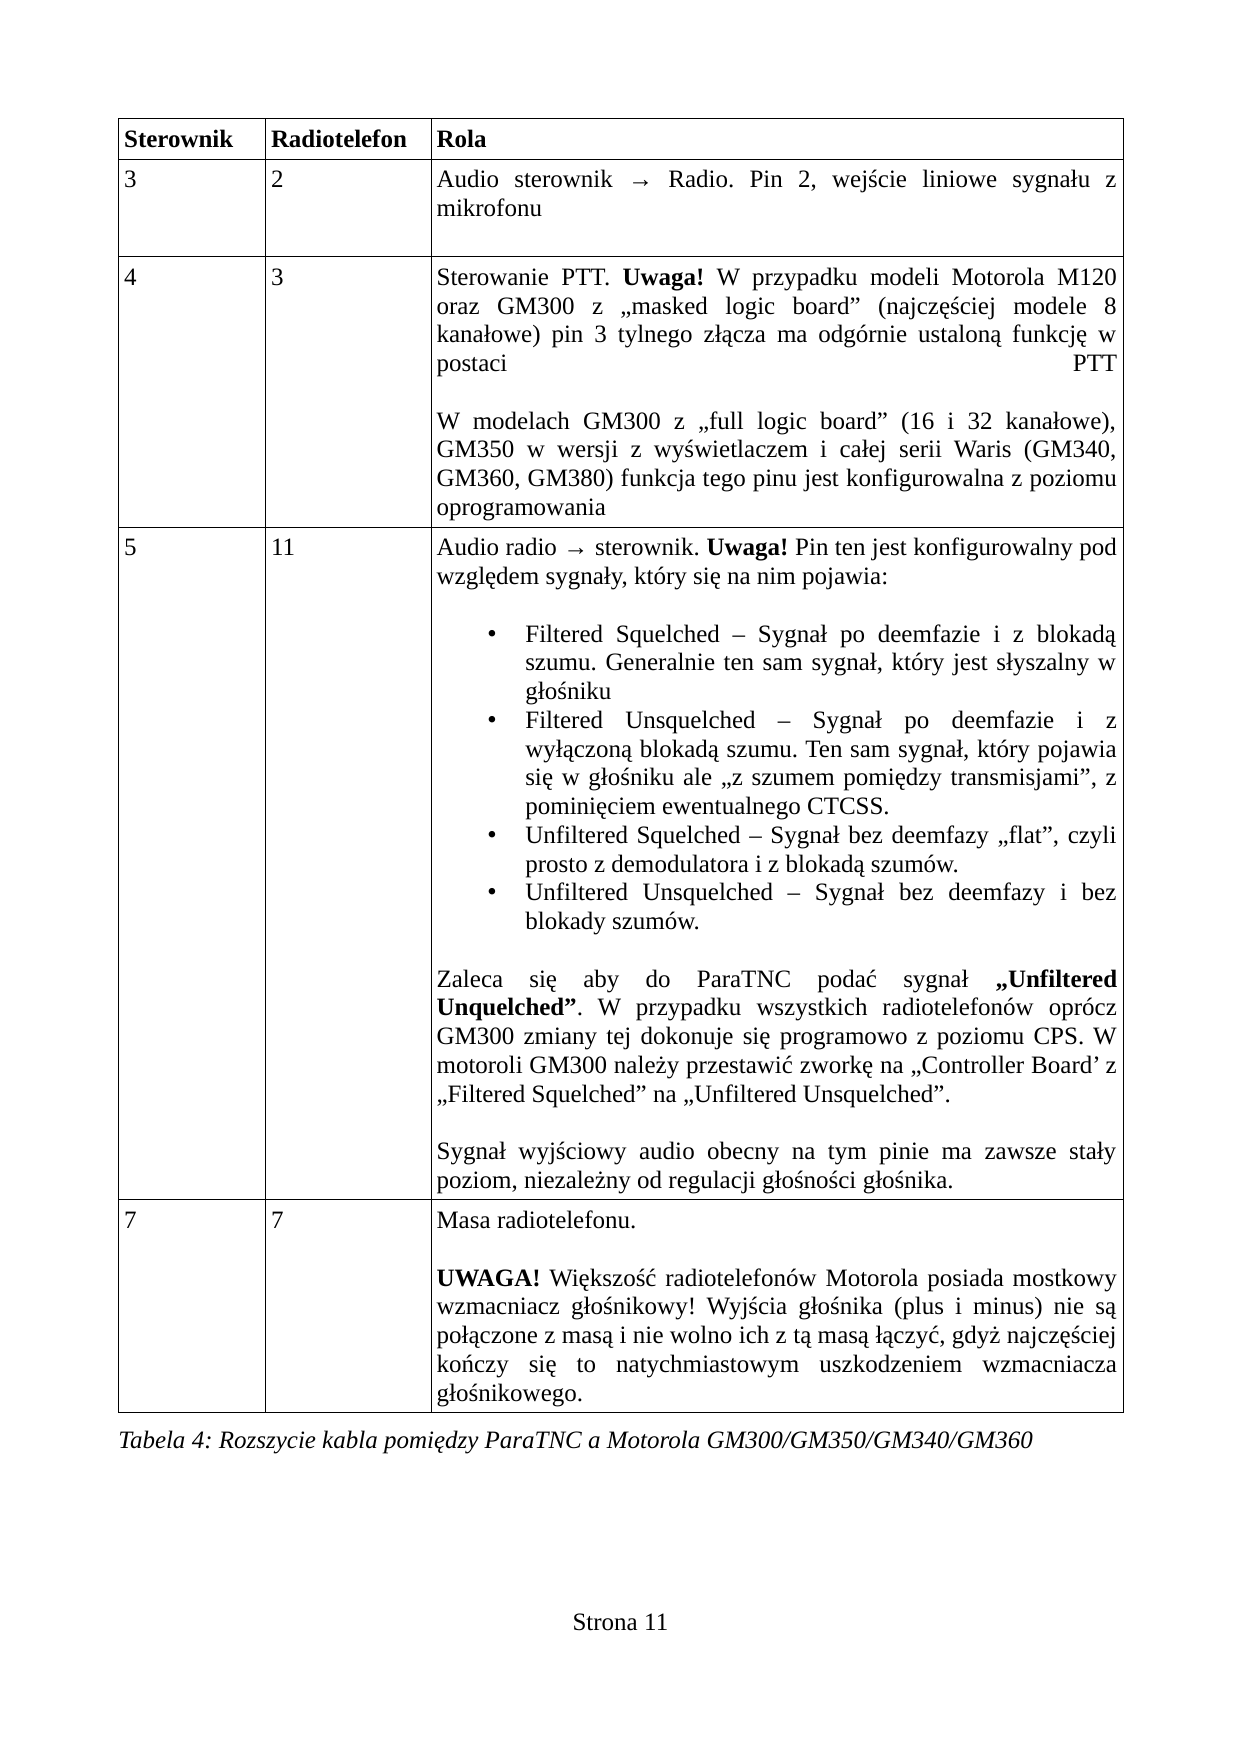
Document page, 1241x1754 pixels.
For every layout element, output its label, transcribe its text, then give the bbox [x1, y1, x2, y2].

table_cell 3 [119, 160, 265, 256]
table_cell 3 [266, 257, 431, 527]
text Tabela 4: Rozszycie kabla pomiędzy ParaTNC a Motorola GM300/GM350/GM340/GM360 [118, 1425, 1122, 1453]
table_cell 2 [266, 160, 431, 256]
table_cell Audio radio → sterownik. Uwaga! Pin ten jest konfigurowalny pod względem sygnały, który się na nim pojawia: Filtered Squelched – Sygnał po deemfazie i z blokadą szumu. Generalnie ten sam sygnał, który jest słyszalny w głośniku Filtered Unsquelched – Sygnał po deemfazie i z wyłączoną blokadą szumu. Ten sam sygnał, który pojawia się w głośniku ale „z szumem pomiędzy transmisjami”, z pominięciem ewentualnego CTCSS. Unfiltered Squelched – Sygnał bez deemfazy „flat”, czyli prosto z demodulatora i z blokadą szumów. Unfiltered Unsquelched – Sygnał bez deemfazy i bez blokady szumów. Zaleca się aby do ParaTNC podać sygnał „Unfiltered Unquelched”. W przypadku wszystkich radiotelefonów oprócz GM300 zmiany tej dokonuje się programowo z poziomu CPS. W motoroli GM300 należy przestawić zworkę na „Controller Board’ z „Filtered Squelched” na „Unfiltered Unsquelched”. Sygnał wyjściowy audio obecny na tym pinie ma zawsze stały poziom, niezależny od regulacji głośności głośnika. [432, 528, 1123, 1199]
table_cell Sterowanie PTT. Uwaga! W przypadku modeli Motorola M120 oraz GM300 z „masked logic board” (najczęściej modele 8 kanałowe) pin 3 tylnego złącza ma odgórnie ustaloną funkcję w postaci PTT W modelach GM300 z „full logic board” (16 i 32 kanałowe), GM350 w wersji z wyświetlaczem i całej serii Waris (GM340, GM360, GM380) funkcja tego pinu jest konfigurowalna z poziomu oprogramowania [432, 257, 1123, 527]
table_cell 7 [119, 1200, 265, 1412]
table_cell Masa radiotelefonu. UWAGA! Większość radiotelefonów Motorola posiada mostkowy wzmacniacz głośnikowy! Wyjścia głośnika (plus i minus) nie są połączone z masą i nie wolno ich z tą masą łączyć, gdyż najczęściej kończy się to natychmiastowym uszkodzeniem wzmacniacza głośnikowego. [432, 1200, 1123, 1412]
table_cell 11 [266, 528, 431, 1199]
table_cell 4 [119, 257, 265, 527]
table_header Rola [432, 119, 1123, 158]
table_header Radiotelefon [266, 119, 431, 158]
table_cell 5 [119, 528, 265, 1199]
table_cell Audio sterownik → Radio. Pin 2, wejście liniowe sygnału z mikrofonu [432, 160, 1123, 256]
table_cell 7 [266, 1200, 431, 1412]
table_header Sterownik [119, 119, 265, 158]
